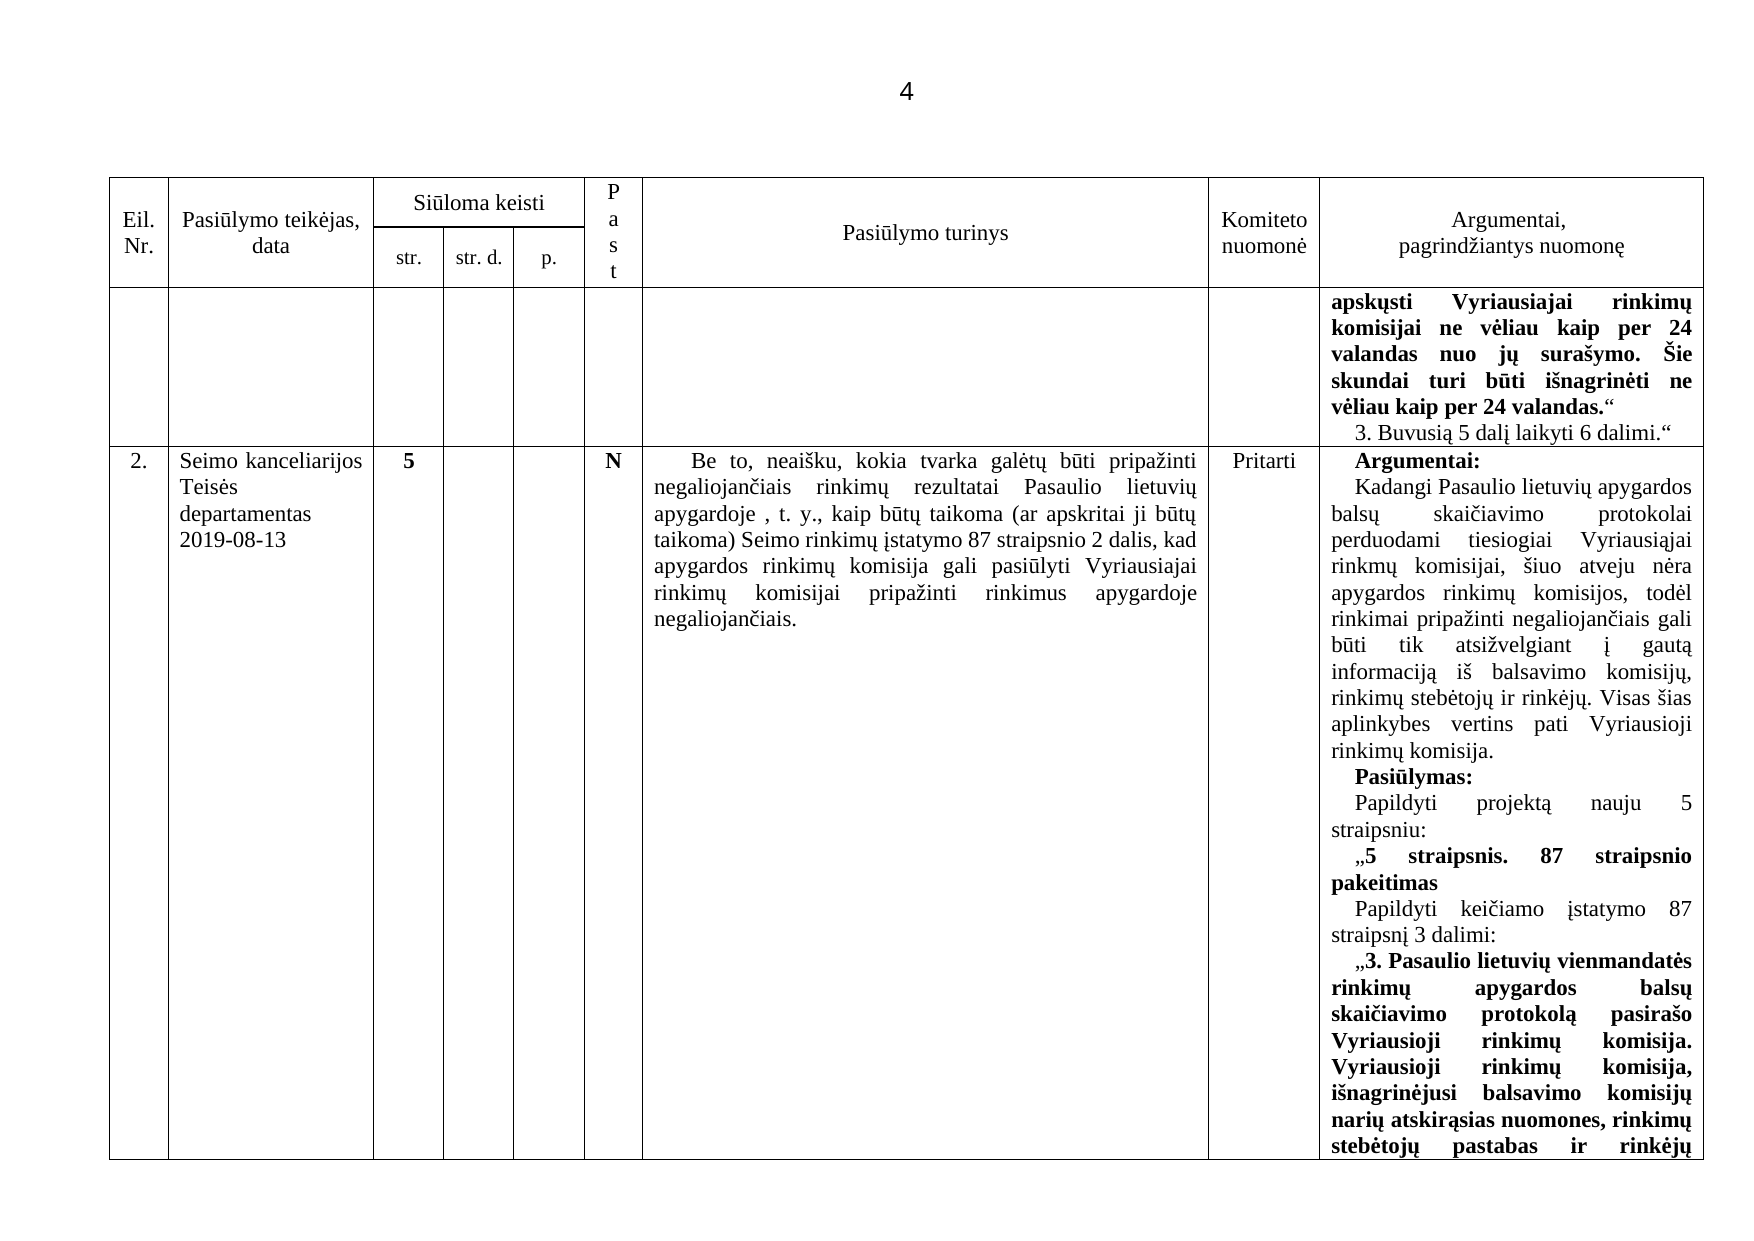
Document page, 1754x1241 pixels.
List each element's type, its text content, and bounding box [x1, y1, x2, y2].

table_cell Argumentai: Kadangi Pasaulio lietuvių apygardos balsų skaičiavimo protokolai perduodami tiesiogiai Vyriausiąjai rinkmų komisijai, šiuo atveju nėra apygardos rinkimų komisijos, todėl rinkimai pripažinti negaliojančiais gali būti tik atsižvelgiant į gautą informaciją iš balsavimo komisijų, rinkimų stebėtojų ir rinkėjų. Visas šias aplinkybes vertins pati Vyriausioji rinkimų komisija. Pasiūlymas: Papildyti projektą nauju 5 straipsniu: „5 straipsnis. 87 straipsnio pakeitimas Papildyti keičiamo įstatymo 87 straipsnį 3 dalimi: „3. Pasaulio lietuvių vienmandatės rinkimų apygardos balsų skaičiavimo protokolą pasirašo Vyriausioji rinkimų komisija. Vyriausioji rinkimų komisija, išnagrinėjusi balsavimo komisijų narių atskirąsias nuomones, rinkimų stebėtojų pastabas ir rinkėjų [1320, 447, 1703, 1158]
table_cell Be to, neaišku, kokia tvarka galėtų būti pripažinti negaliojančiais rinkimų rezultatai Pasaulio lietuvių apygardoje , t. y., kaip būtų taikoma (ar apskritai ji būtų taikoma) Seimo rinkimų įstatymo 87 straipsnio 2 dalis, kad apygardos rinkimų komisija gali pasiūlyti Vyriausiajai rinkimų komisijai pripažinti rinkimus apygardoje negaliojančiais. [643, 447, 1208, 1158]
table_header Komiteto nuomonė [1209, 178, 1319, 287]
table_cell N [585, 288, 642, 446]
table_cell [169, 288, 373, 446]
table_cell 2. [110, 447, 168, 1158]
table_header Pasiūlymo turinys [643, 178, 1208, 287]
table_header Eil. Nr. [110, 178, 168, 287]
table_cell apskųsti Vyriausiajai rinkimų komisijai ne vėliau kaip per 24 valandas nuo jų surašymo. Šie skundai turi būti išnagrinėti ne vėliau kaip per 24 valandas.“ 3. Buvusią 5 dalį laikyti 6 dalimi.“ [1320, 288, 1703, 446]
table_cell str. [374, 228, 443, 287]
table_cell 5 [374, 447, 443, 1158]
table_header Argumentai, pagrindžiantys nuomonę [1320, 178, 1703, 287]
table_cell str. d. [444, 228, 513, 287]
table_cell [444, 288, 513, 446]
table_cell [444, 447, 513, 1158]
table_header Pasiūlymo teikėjas, data [169, 178, 373, 287]
table_cell Pritarti [1209, 447, 1319, 1158]
table_cell [643, 288, 1208, 446]
table_header Siūloma keisti [374, 178, 584, 226]
table_cell N [585, 447, 642, 1158]
table_cell [374, 288, 443, 446]
table_cell [110, 288, 168, 446]
table_cell [1209, 288, 1319, 446]
table_cell p. [514, 228, 584, 287]
table_header Pastabos [585, 178, 642, 287]
table_cell [514, 447, 584, 1158]
table_cell [514, 288, 584, 446]
table_cell Seimo kanceliarijos Teisės departamentas 2019-08-13 [169, 447, 373, 1158]
